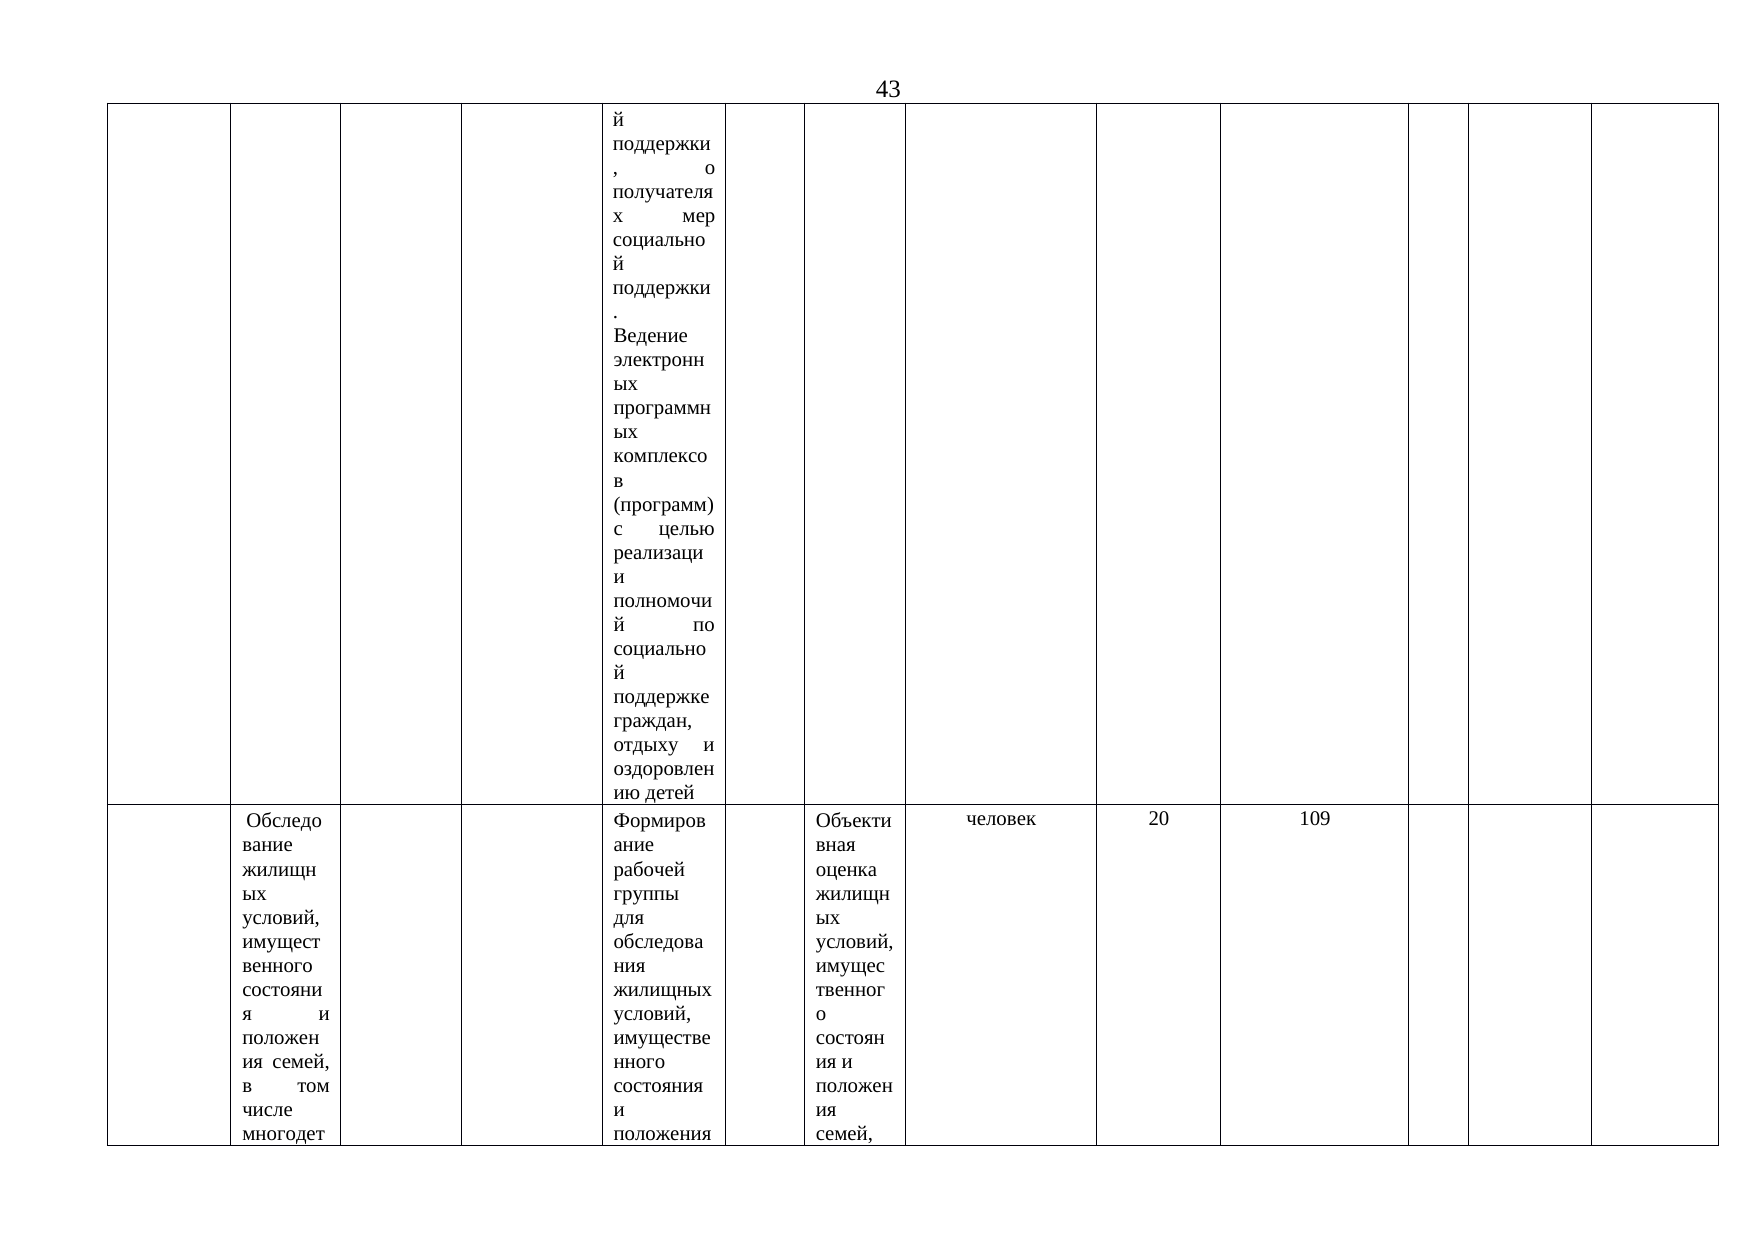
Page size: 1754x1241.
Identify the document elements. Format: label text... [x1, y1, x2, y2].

table_cell человек [906, 805, 1096, 1145]
table_cell Объективная оценка жилищных условий, имущественного состояния и положения семей, [805, 805, 905, 1145]
table_cell [1097, 104, 1220, 804]
table_cell [1469, 104, 1591, 804]
table_cell [1469, 805, 1591, 1145]
table_cell [1592, 104, 1718, 804]
table_cell [1592, 805, 1718, 1145]
table_cell [231, 104, 340, 804]
table_cell [726, 104, 804, 804]
table_cell [462, 805, 602, 1145]
table_cell [906, 104, 1096, 804]
table_cell [726, 805, 804, 1145]
table_cell [108, 104, 230, 804]
table_cell [1409, 104, 1468, 804]
table_cell 20 [1097, 805, 1220, 1145]
table_cell [805, 104, 905, 804]
table_cell 109 [1221, 805, 1408, 1145]
table_cell [462, 104, 602, 804]
table_cell [341, 104, 461, 804]
table_cell [341, 805, 461, 1145]
table_cell [1221, 104, 1408, 804]
table_cell [108, 805, 230, 1145]
table_cell Формирование рабочей группы для обследования жилищных условий, имущественного состояния и положения [603, 805, 725, 1145]
table_cell [1409, 805, 1468, 1145]
table_cell й поддержки, о получателях мер социальной поддержки. Ведение электронных программных комплексов (программ) с целью реализации полномочий по социальной поддержке граждан, отдыху и оздоровлению детей [603, 104, 725, 804]
table_cell Обследование жилищных условий, имущественного состояния и положения семей, в том числе многодет [231, 805, 340, 1145]
